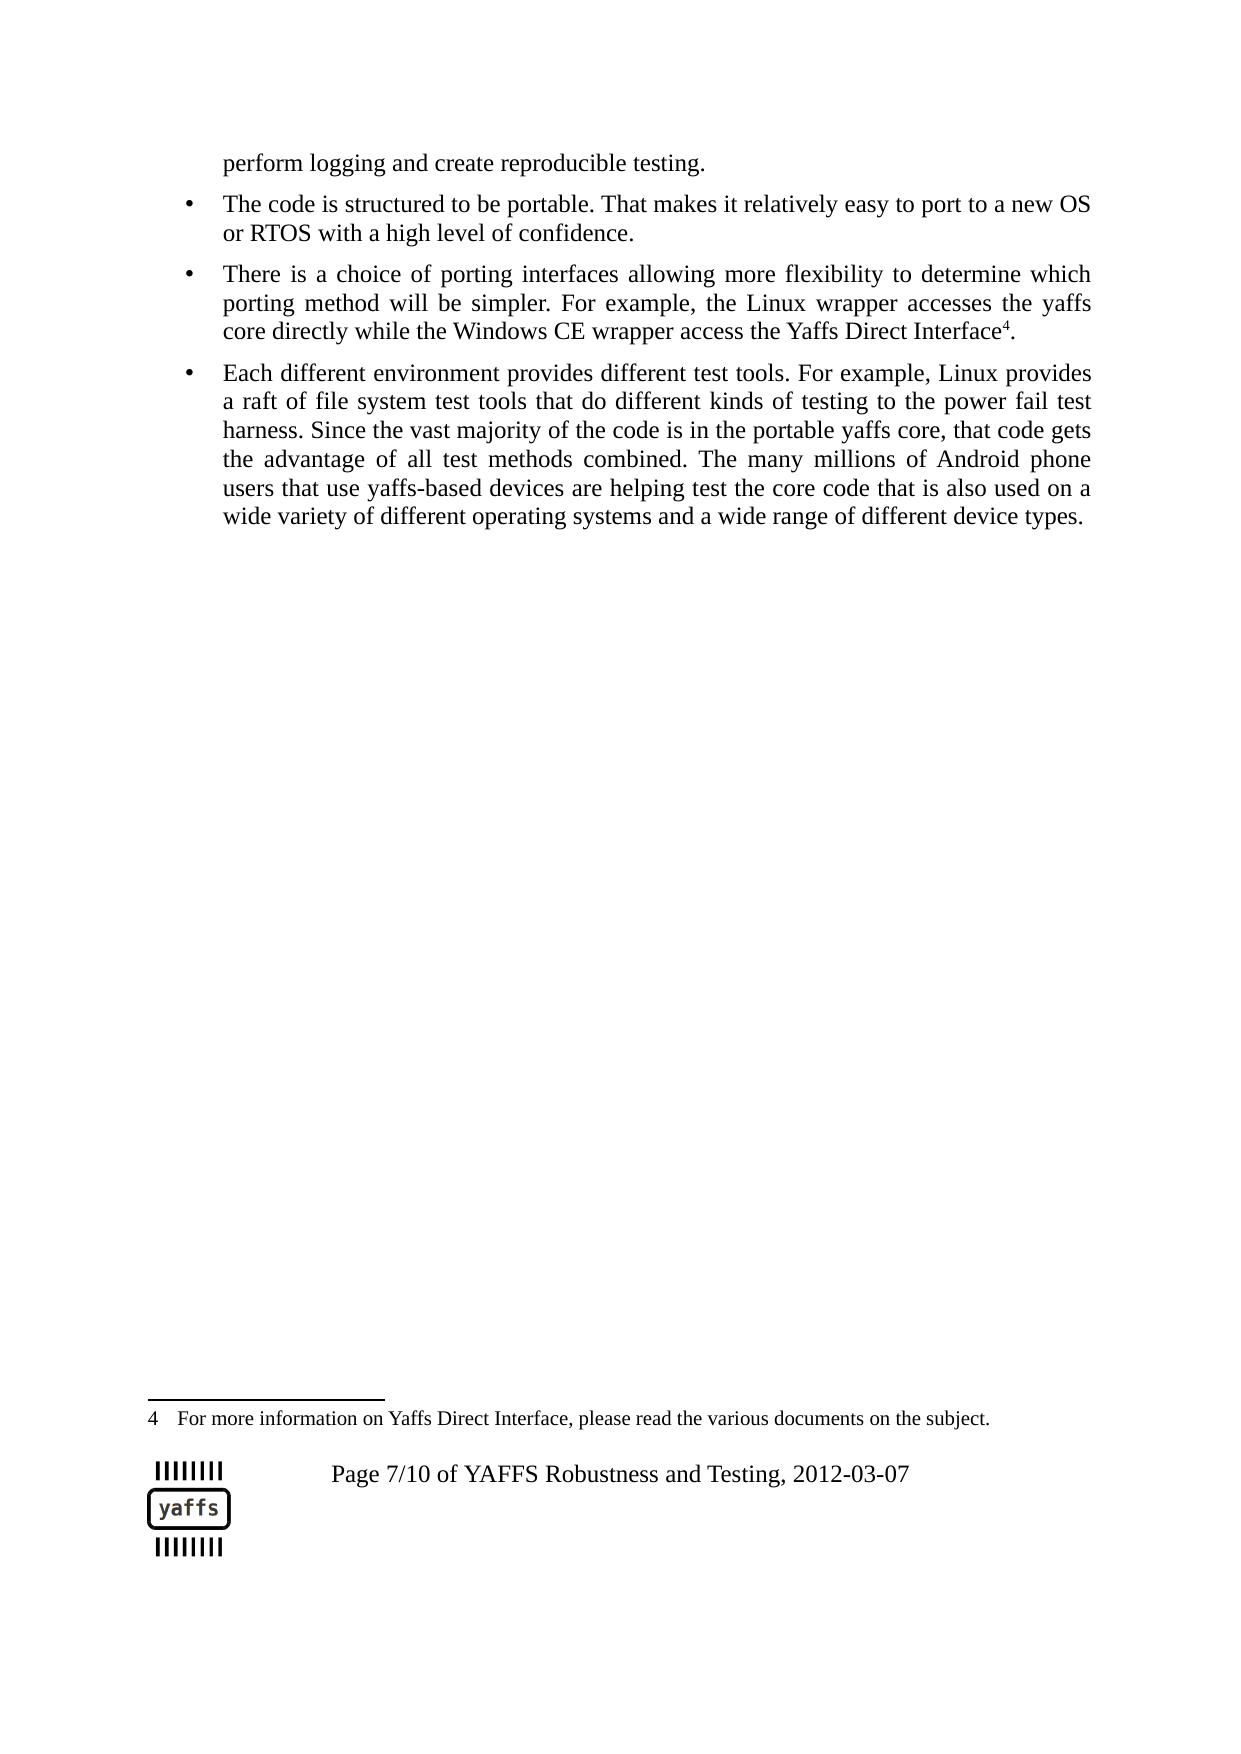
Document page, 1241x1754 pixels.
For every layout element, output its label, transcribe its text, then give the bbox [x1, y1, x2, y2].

list There is a choice of porting interfaces allowing more flexibility to determine which porting method will be simpler. For example, the Linux wrapper accesses the yaffs core directly while the Windows CE wrapper access the Yaffs Direct Interface. [185, 259, 1093, 345]
picture [147, 1459, 234, 1559]
list For more information on Yaffs Direct Interface, please read the various documents on the subject. [148, 1406, 1093, 1430]
list The code is structured to be portable. That makes it relatively easy to port to a new OS or RTOS with a high level of confidence. [185, 189, 1093, 246]
list perform logging and create reproducible testing. [185, 148, 1093, 176]
list Each different environment provides different test tools. For example, Linux provides a raft of file system test tools that do different kinds of testing to the power fail test harness. Since the vast majority of the code is in the portable yaffs core, that code gets the advantage of all test methods combined. The many millions of Android phone users that use yaffs-based devices are helping test the core code that is also used on a wide variety of different operating systems and a wide range of different device types. [185, 358, 1093, 530]
